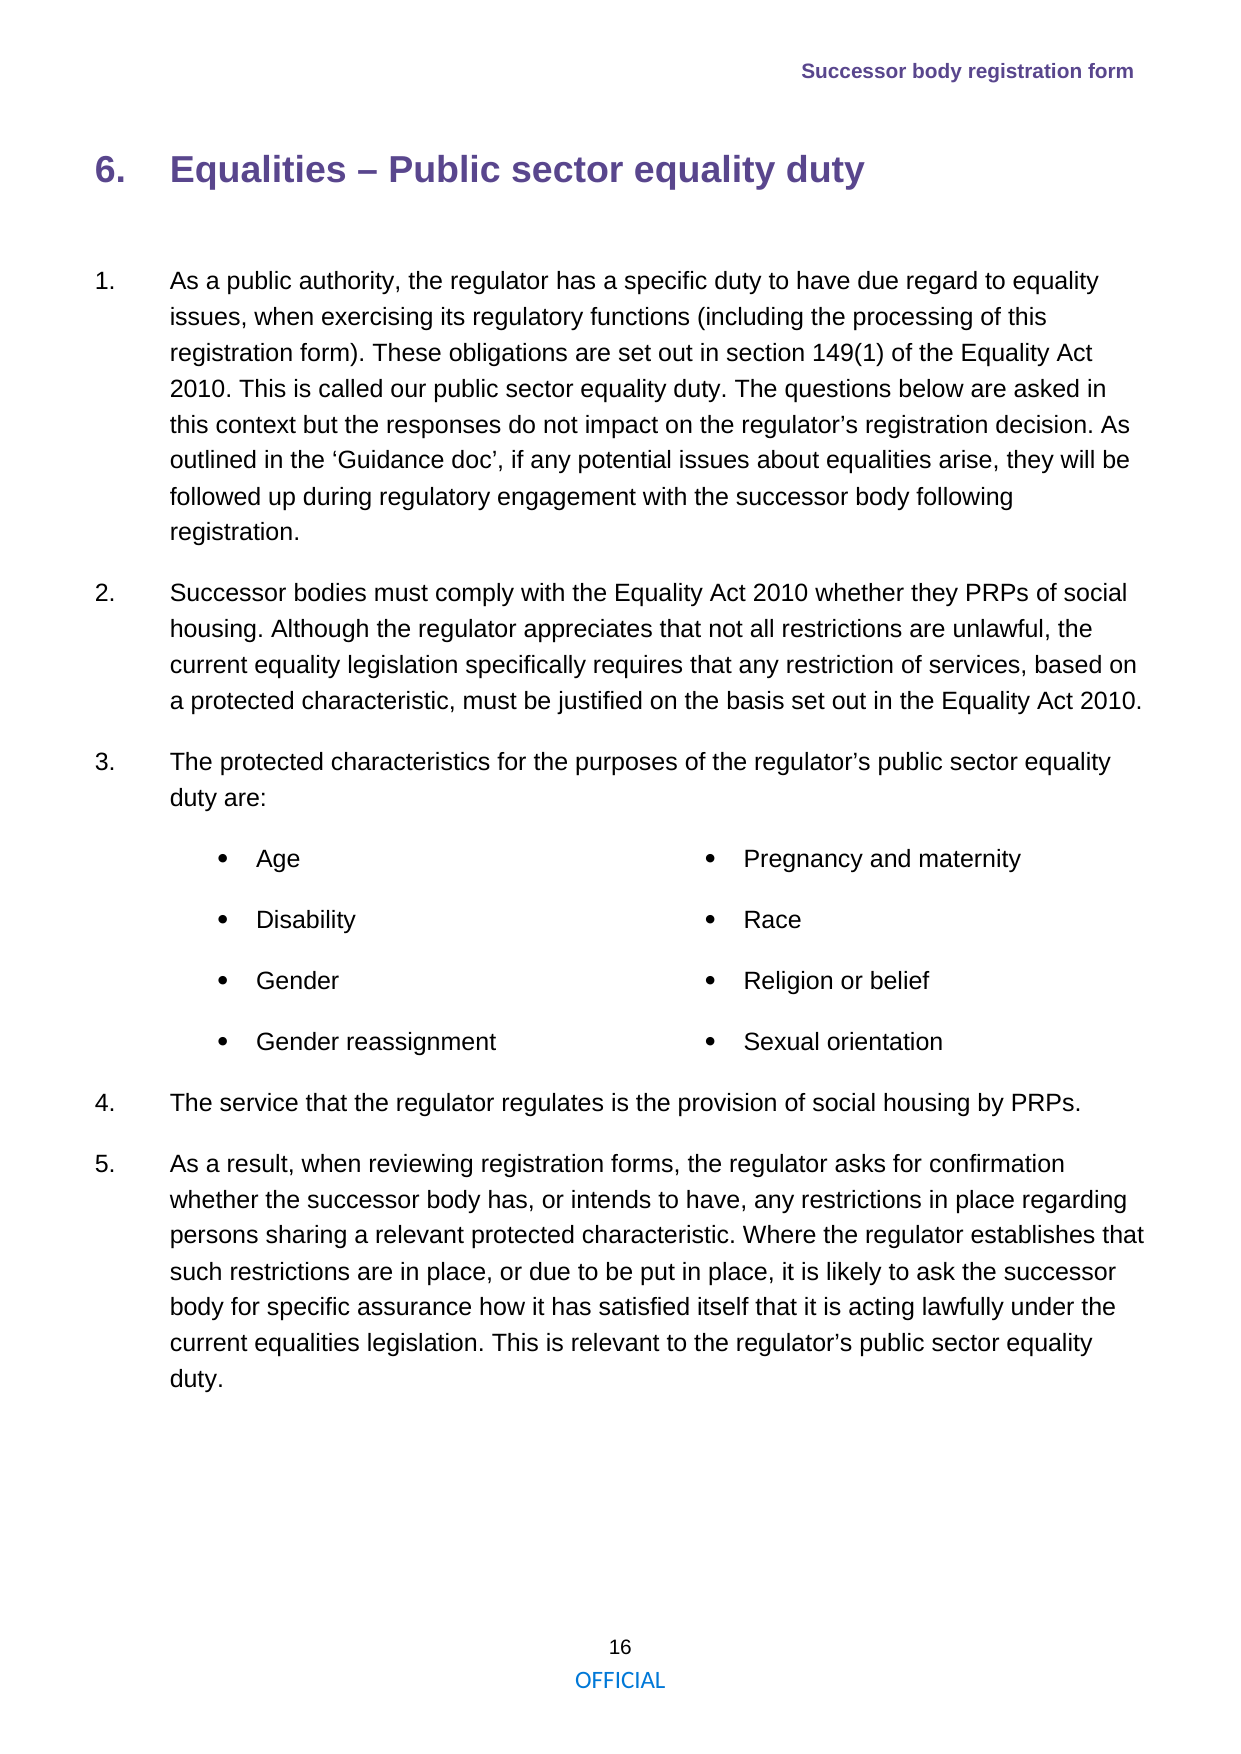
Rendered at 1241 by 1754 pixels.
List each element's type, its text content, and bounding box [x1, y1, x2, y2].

list Successor bodies must comply with the Equality Act 2010 whether they PRPs of social housing. Although the regulator appreciates that not all restrictions are unlawful, the current equality legislation specifically requires that any restriction of services, based on a protected characteristic, must be justified on the basis set out in the Equality Act 2010. [94, 578, 1146, 715]
table_cell Race [657, 905, 1145, 966]
table_cell Disability [170, 905, 657, 966]
list As a result, when reviewing registration forms, the regulator asks for confirmation whether the successor body has, or intends to have, any restrictions in place regarding persons sharing a relevant protected characteristic. Where the regulator establishes that such restrictions are in place, or due to be put in place, it is likely to ask the successor body for specific assurance how it has satisfied itself that it is acting lawfully under the current equalities legislation. This is relevant to the regulator’s public sector equality duty. [94, 1149, 1146, 1393]
table_header Pregnancy and maternity [657, 844, 1145, 905]
list The protected characteristics for the purposes of the regulator’s public sector equality duty are: [94, 747, 1146, 812]
table_cell Sexual orientation [657, 1027, 1145, 1088]
table_cell Gender [170, 966, 657, 1027]
table_cell Religion or belief [657, 966, 1145, 1027]
subtitle Equalities – Public sector equality duty [94, 148, 1146, 191]
list As a public authority, the regulator has a specific duty to have due regard to equality issues, when exercising its regulatory functions (including the processing of this registration form). These obligations are set out in section 149(1) of the Equality Act 2010. This is called our public sector equality duty. The questions below are asked in this context but the responses do not impact on the regulator’s registration decision. As outlined in the ‘Guidance doc’, if any potential issues about equalities arise, they will be followed up during regulatory engagement with the successor body following registration. [94, 266, 1146, 546]
table_header Age [170, 844, 657, 905]
list The service that the regulator regulates is the provision of social housing by PRPs. [94, 1088, 1146, 1116]
table_cell Gender reassignment [170, 1027, 657, 1088]
